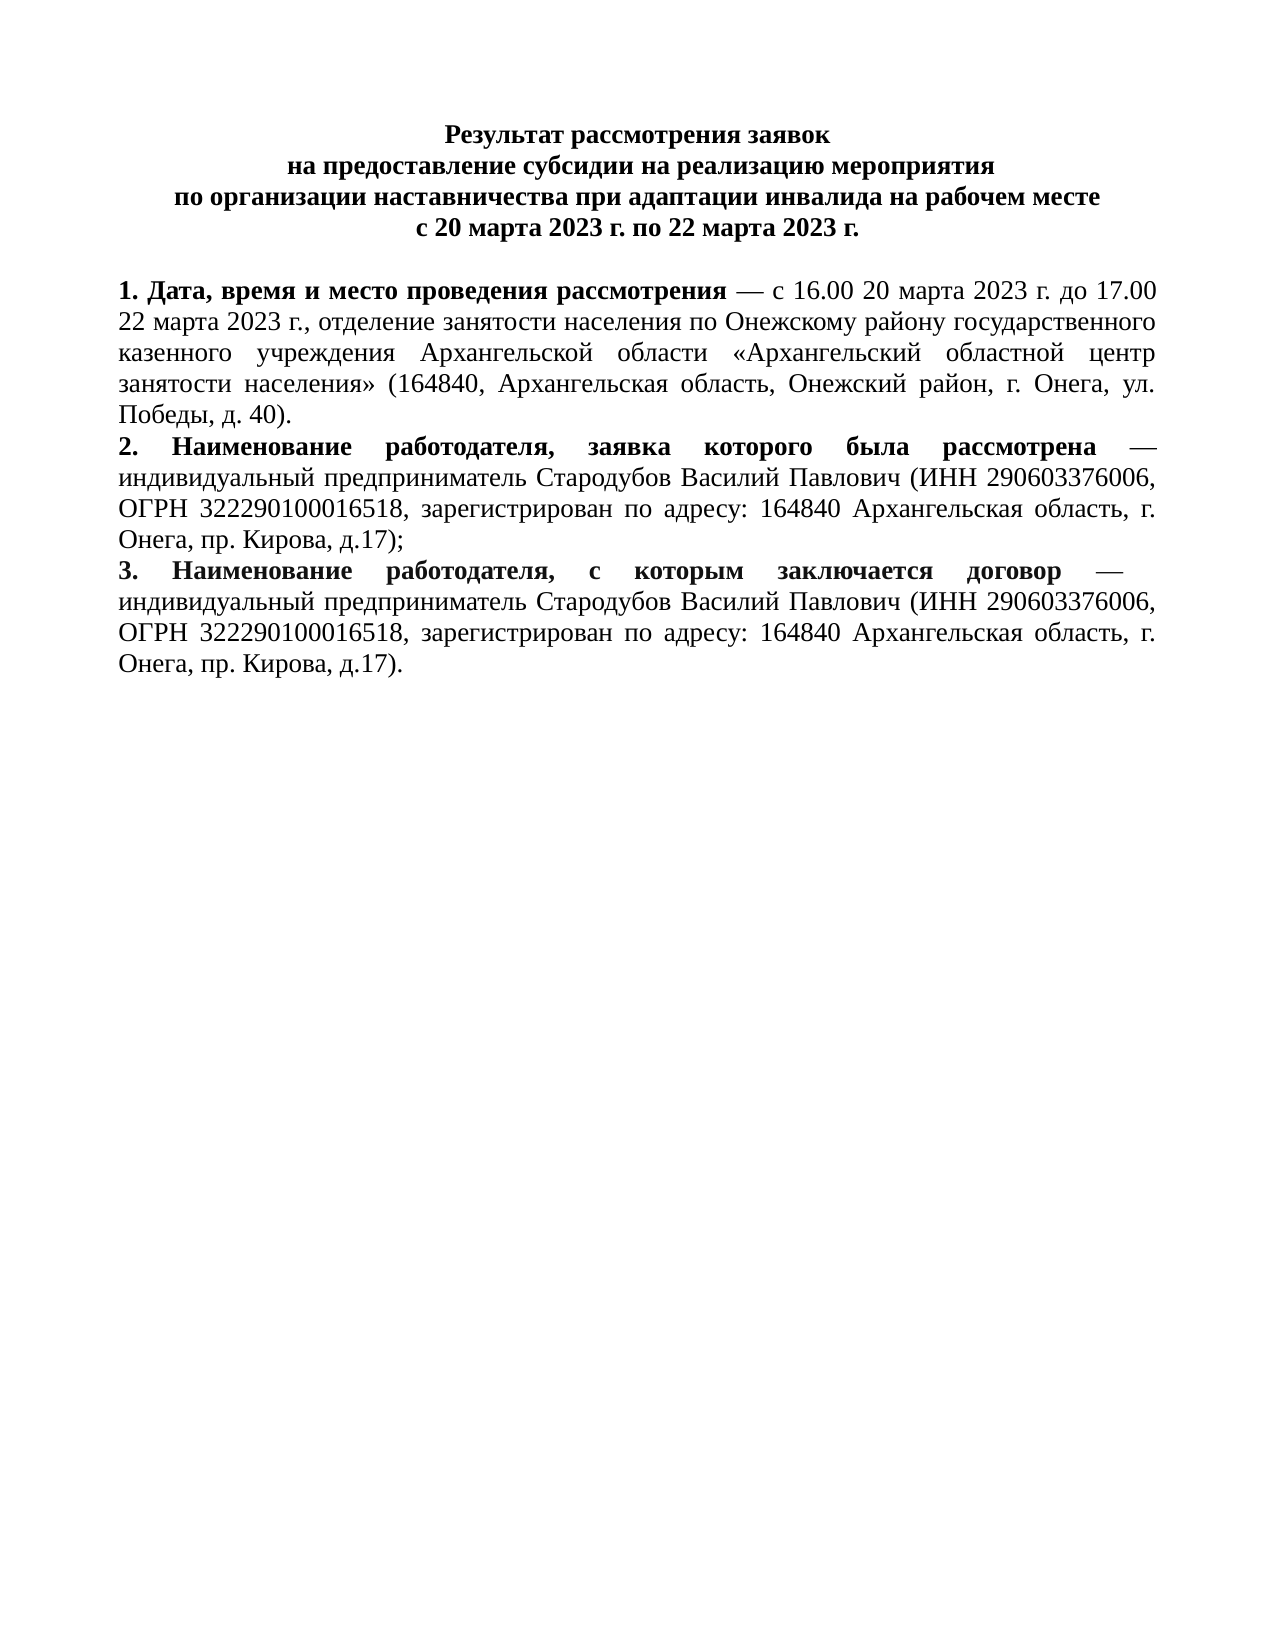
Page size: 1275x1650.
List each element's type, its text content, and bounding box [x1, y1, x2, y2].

text на предоставление субсидии на реализацию мероприятия [118, 149, 1157, 180]
text 1. Дата, время и место проведения рассмотрения — с 16.00 20 марта 2023 г. до 17.00 22 марта 2023 г., отделение занятости населения по Онежскому району государственного казенного учреждения Архангельской области «Архангельский областной центр занятости населения» (164840, Архангельская область, Онежский район, г. Онега, ул. Победы, д. 40). [118, 274, 1157, 429]
text 3. Наименование работодателя, с которым заключается договор — индивидуальный предприниматель Стародубов Василий Павлович (ИНН 290603376006, ОГРН 322290100016518, зарегистрирован по адресу: 164840 Архангельская область, г. Онега, пр. Кирова, д.17). [118, 554, 1157, 679]
text Результат рассмотрения заявок [118, 118, 1157, 149]
text 2. Наименование работодателя, заявка которого была рассмотрена — индивидуальный предприниматель Стародубов Василий Павлович (ИНН 290603376006, ОГРН 322290100016518, зарегистрирован по адресу: 164840 Архангельская область, г. Онега, пр. Кирова, д.17); [118, 429, 1157, 554]
text по организации наставничества при адаптации инвалида на рабочем месте [118, 180, 1157, 212]
text с 20 марта 2023 г. по 22 марта 2023 г. [118, 212, 1157, 243]
